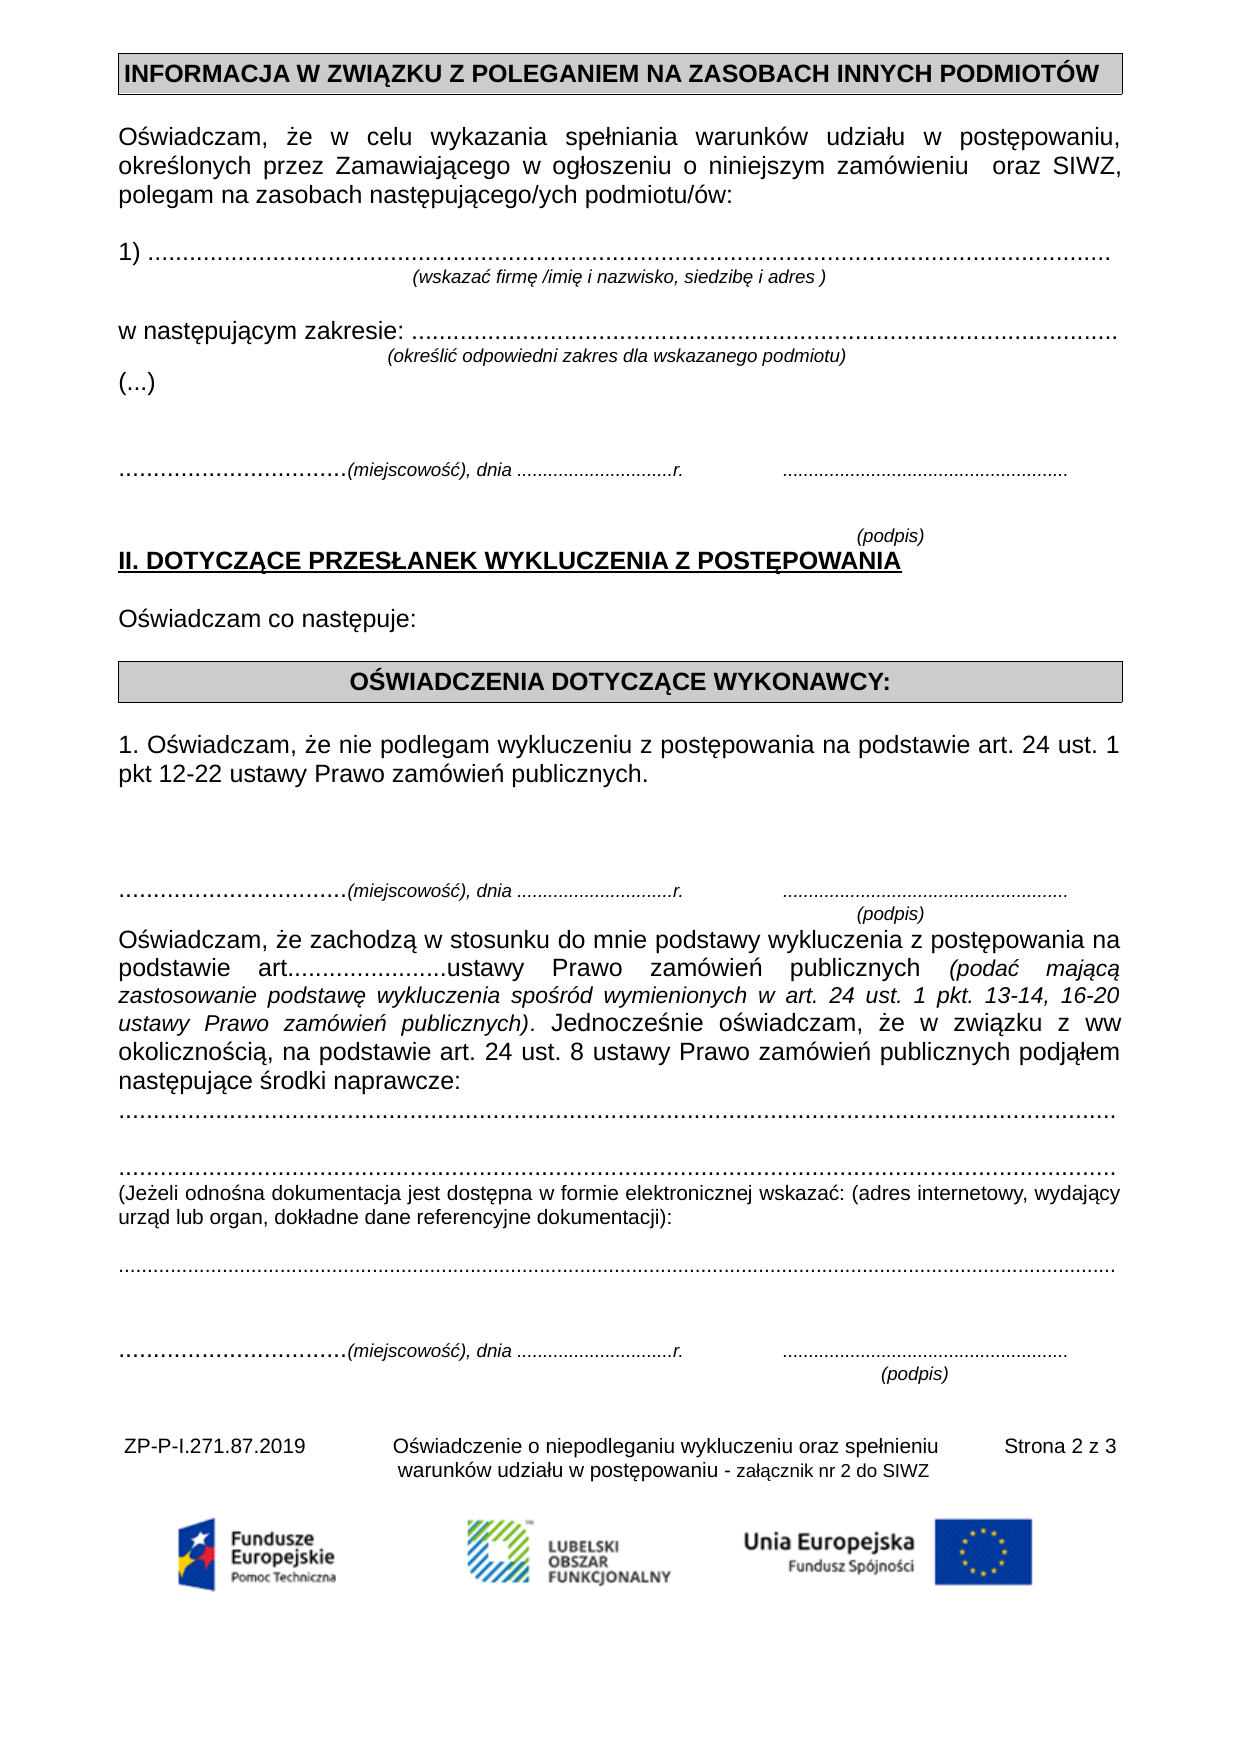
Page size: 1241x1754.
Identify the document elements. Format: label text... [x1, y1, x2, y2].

text .................................(miejscowość), dnia ..............................r. ....................................................... [118, 453, 1122, 482]
text ................................................................................................................................................ [118, 1095, 1122, 1123]
text Oświadczam, że zachodzą w stosunku do mnie podstawy wykluczenia z postępowania na podstawie art.......................ustawy Prawo zamówień publicznych (podać mającą zastosowanie podstawę wykluczenia spośród wymienionych w art. 24 ust. 1 pkt. 13-14, 16-20 ustawy Prawo zamówień publicznych). Jednocześnie oświadczam, że w związku z ww okolicznością, na podstawie art. 24 ust. 8 ustawy Prawo zamówień publicznych podjąłem następujące środki naprawcze: [118, 924, 1122, 1095]
text .................................(miejscowość), dnia ..............................r. ....................................................... [118, 1334, 1122, 1363]
table_header INFORMACJA W ZWIĄZKU Z POLEGANIEM NA ZASOBACH INNYCH PODMIOTÓW [119, 54, 1122, 93]
text II. DOTYCZĄCE PRZESŁANEK WYKLUCZENIA Z POSTĘPOWANIA [118, 546, 1122, 575]
text Oświadczam co następuje: [118, 604, 1122, 633]
text (określić odpowiedni zakres dla wskazanego podmiotu) [118, 345, 1122, 367]
text (podpis) [118, 1363, 1122, 1384]
text .................................(miejscowość), dnia ..............................r. ....................................................... [118, 874, 1122, 903]
text ............................................................................................................................................................................. [118, 1253, 1122, 1277]
text 1) ........................................................................................................................................... [118, 237, 1122, 266]
text Oświadczam, że w celu wykazania spełniania warunków udziału w postępowaniu, określonych przez Zamawiającego w ogłoszeniu o niniejszym zamówieniu oraz SIWZ, polegam na zasobach następującego/ych podmiotu/ów: [118, 122, 1122, 208]
text 1. Oświadczam, że nie podlegam wykluczeniu z postępowania na podstawie art. 24 ust. 1 pkt 12-22 ustawy Prawo zamówień publicznych. [118, 731, 1122, 788]
table_header OŚWIADCZENIA DOTYCZĄCE WYKONAWCY: [119, 662, 1122, 702]
text (Jeżeli odnośna dokumentacja jest dostępna w formie elektronicznej wskazać: (adres internetowy, wydający urząd lub organ, dokładne dane referencyjne dokumentacji): [118, 1181, 1122, 1229]
text w następującym zakresie: ...................................................................................................... [118, 316, 1122, 345]
text (wskazać firmę /imię i nazwisko, siedzibę i adres ) [118, 266, 1122, 288]
text ................................................................................................................................................ [118, 1152, 1122, 1181]
text (podpis) [118, 903, 1122, 924]
text (podpis) [118, 525, 1122, 546]
text (...) [118, 367, 1122, 395]
